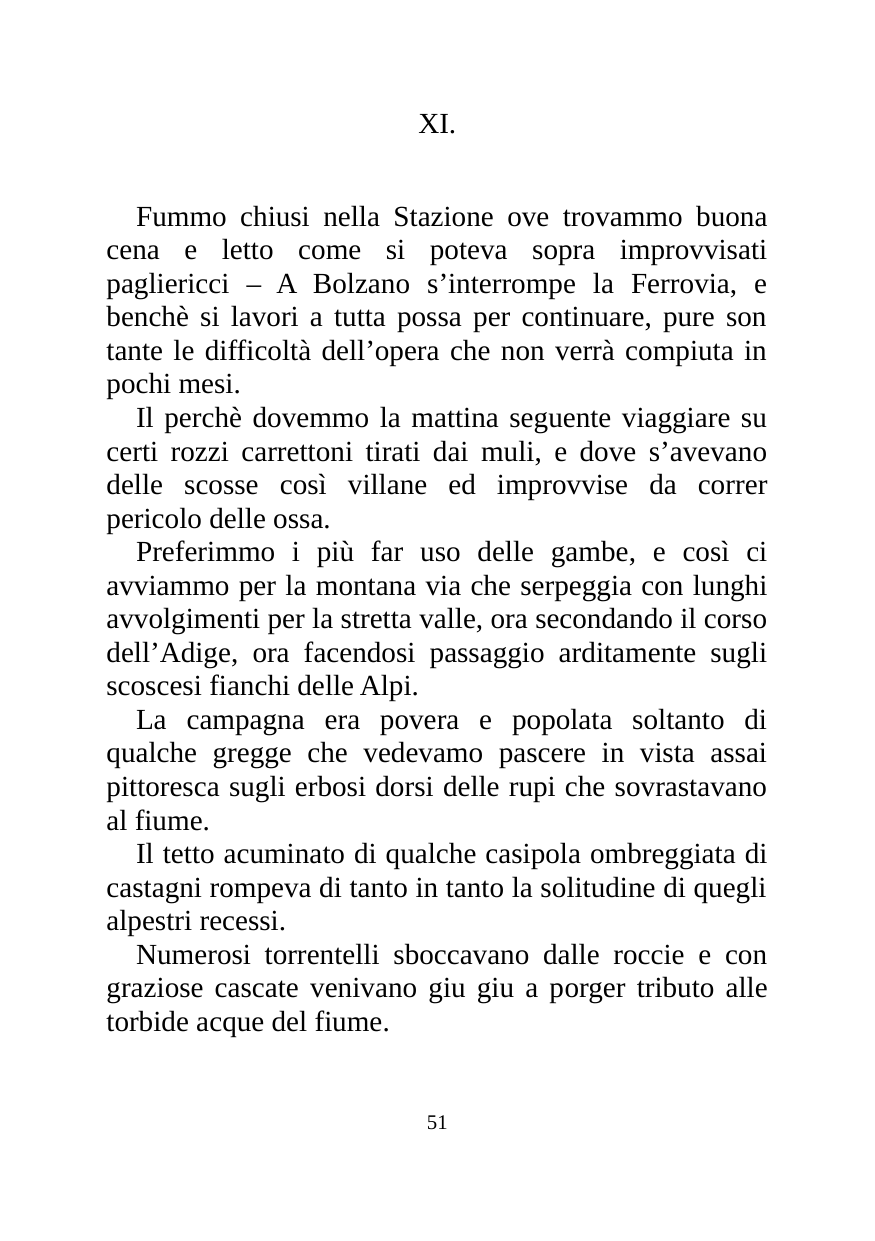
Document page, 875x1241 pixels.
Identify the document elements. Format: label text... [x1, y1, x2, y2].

subtitle XI. [106, 106, 768, 140]
text Il tetto acuminato di qualche casipola ombreggiata di castagni rompeva di tanto in tanto la solitudine di quegli alpestri recessi. [106, 836, 768, 937]
text La campagna era povera e popolata soltanto di qualche gregge che vedevamo pascere in vista assai pittoresca sugli erbosi dorsi delle rupi che sovrastavano al fiume. [106, 702, 768, 836]
text Numerosi torrentelli sboccavano dalle roccie e con graziose cascate venivano giu giu a porger tributo alle torbide acque del fiume. [106, 937, 768, 1037]
text Preferimmo i più far uso delle gambe, e così ci avviammo per la montana via che serpeggia con lunghi avvolgimenti per la stretta valle, ora secondando il corso dell’Adige, ora facendosi passaggio arditamente sugli scoscesi fianchi delle Alpi. [106, 534, 768, 702]
text Il perchè dovemmo la mattina seguente viaggiare su certi rozzi carrettoni tirati dai muli, e dove s’avevano delle scosse così villane ed improvvise da correr pericolo delle ossa. [106, 400, 768, 534]
text Fummo chiusi nella Stazione ove trovammo buona cena e letto come si poteva sopra improvvisati pagliericci – A Bolzano s’interrompe la Ferrovia, e benchè si lavori a tutta possa per continuare, pure son tante le difficoltà dell’opera che non verrà compiuta in pochi mesi. [106, 199, 768, 400]
